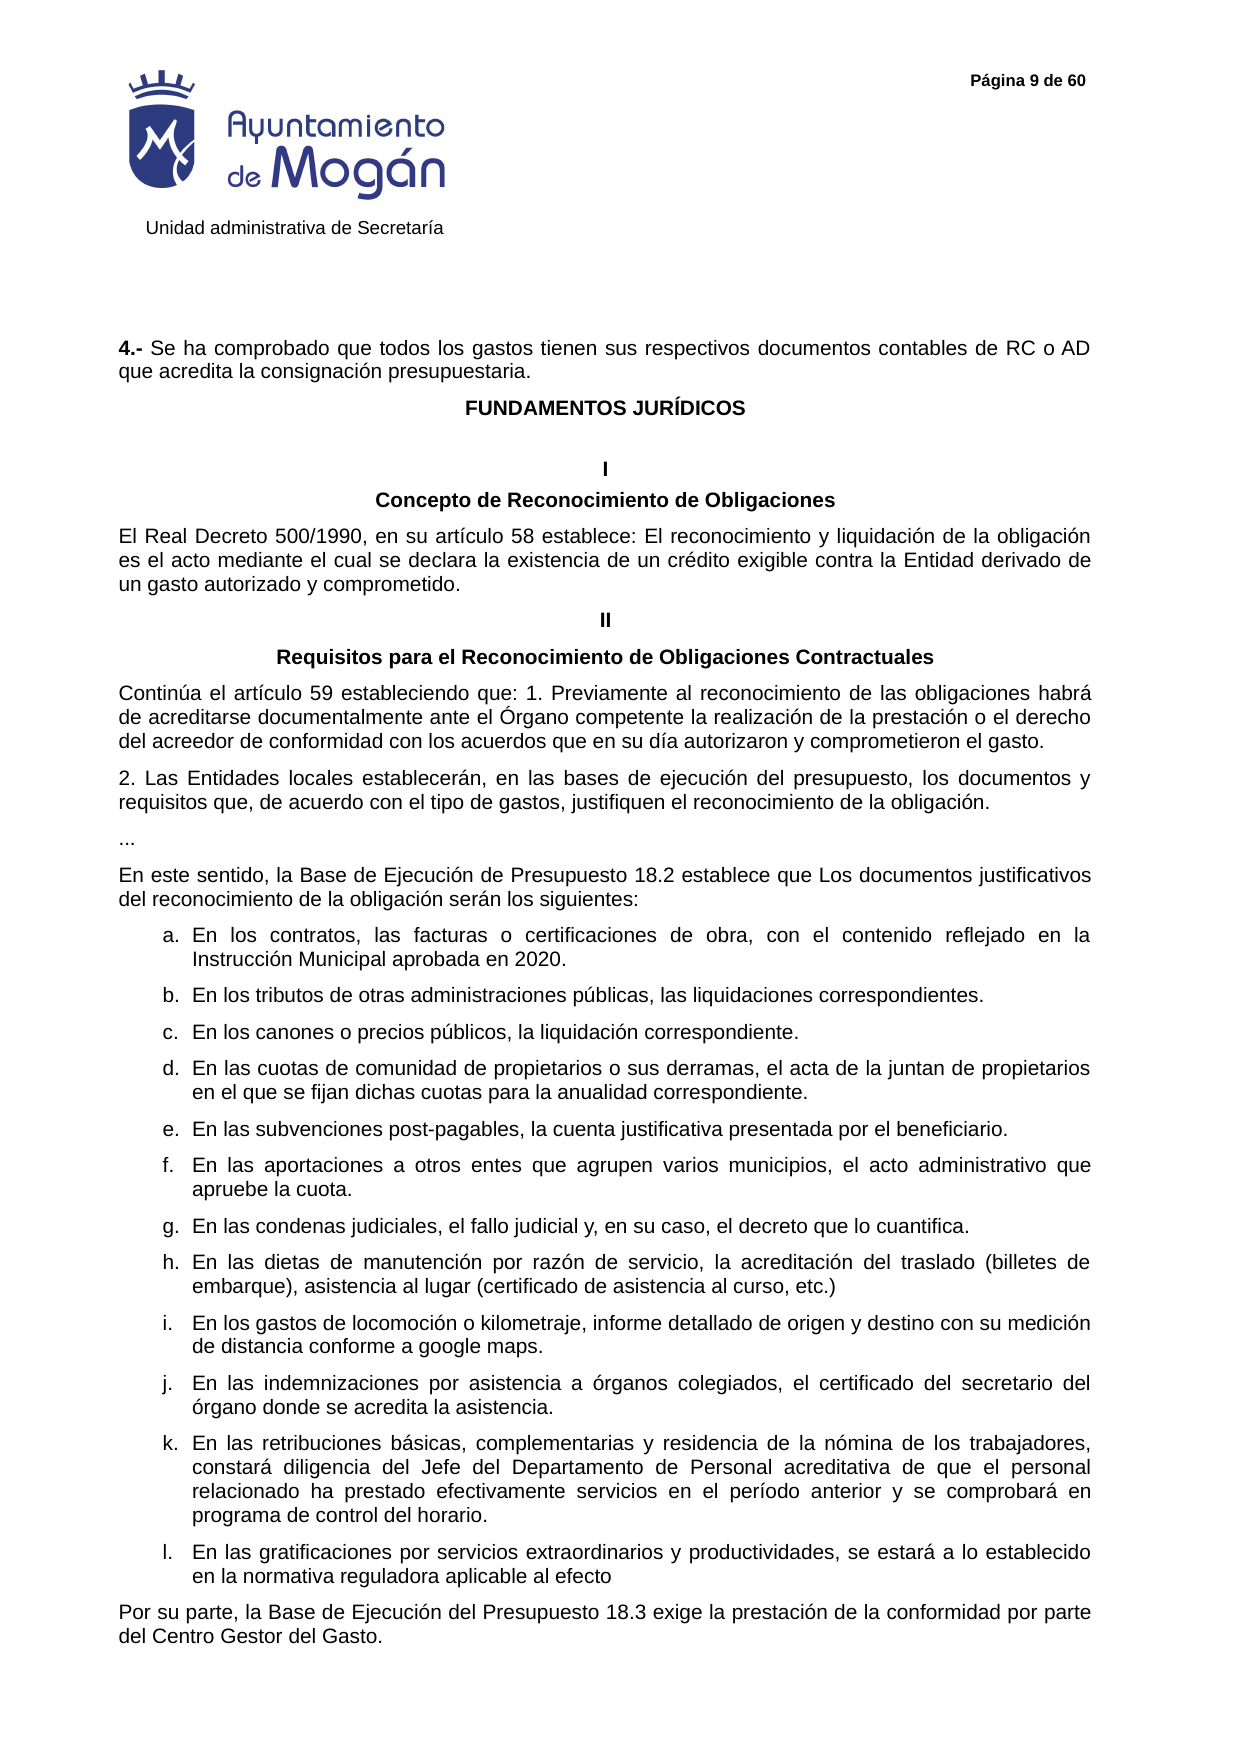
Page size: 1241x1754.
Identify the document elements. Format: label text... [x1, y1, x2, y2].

list En los tributos de otras administraciones públicas, las liquidaciones correspondientes. [162, 983, 1092, 1007]
picture [128, 70, 445, 206]
text FUNDAMENTOS JURÍDICOS [118, 396, 1092, 420]
text Concepto de Reconocimiento de Obligaciones [118, 487, 1092, 511]
list En las condenas judiciales, el fallo judicial y, en su caso, el decreto que lo cuantifica. [162, 1213, 1092, 1237]
list En las cuotas de comunidad de propietarios o sus derramas, el acta de la juntan de propietarios en el que se fijan dichas cuotas para la anualidad correspondiente. [162, 1056, 1092, 1104]
subtitle I [118, 457, 1092, 481]
list En las retribuciones básicas, complementarias y residencia de la nómina de los trabajadores, constará diligencia del Jefe del Departamento de Personal acreditativa de que el personal relacionado ha prestado efectivamente servicios en el período anterior y se comprobará en programa de control del horario. [162, 1431, 1092, 1527]
text Continúa el artículo 59 estableciendo que: 1. Previamente al reconocimiento de las obligaciones habrá de acreditarse documentalmente ante el Órgano competente la realización de la prestación o el derecho del acreedor de conformidad con los acuerdos que en su día autorizaron y comprometieron el gasto. [118, 681, 1092, 753]
text Requisitos para el Reconocimiento de Obligaciones Contractuales [118, 645, 1092, 669]
list En las dietas de manutención por razón de servicio, la acreditación del traslado (billetes de embarque), asistencia al lugar (certificado de asistencia al curso, etc.) [162, 1250, 1092, 1298]
text 4.- Se ha comprobado que todos los gastos tienen sus respectivos documentos contables de RC o AD que acredita la consignación presupuestaria. [118, 335, 1092, 383]
list En las subvenciones post-pagables, la cuenta justificativa presentada por el beneficiario. [162, 1117, 1092, 1141]
list En los canones o precios públicos, la liquidación correspondiente. [162, 1020, 1092, 1044]
list En las aportaciones a otros entes que agrupen varios municipios, el acto administrativo que apruebe la cuota. [162, 1153, 1092, 1201]
text ... [118, 826, 1092, 850]
list En las gratificaciones por servicios extraordinarios y productividades, se estará a lo establecido en la normativa reguladora aplicable al efecto [162, 1539, 1092, 1587]
list En las indemnizaciones por asistencia a órganos colegiados, el certificado del secretario del órgano donde se acredita la asistencia. [162, 1371, 1092, 1419]
text En este sentido, la Base de Ejecución de Presupuesto 18.2 establece que Los documentos justificativos del reconocimiento de la obligación serán los siguientes: [118, 862, 1092, 910]
text El Real Decreto 500/1990, en su artículo 58 establece: El reconocimiento y liquidación de la obligación es el acto mediante el cual se declara la existencia de un crédito exigible contra la Entidad derivado de un gasto autorizado y comprometido. [118, 524, 1092, 596]
text 2. Las Entidades locales establecerán, en las bases de ejecución del presupuesto, los documentos y requisitos que, de acuerdo con el tipo de gastos, justifiquen el reconocimiento de la obligación. [118, 766, 1092, 813]
text Por su parte, la Base de Ejecución del Presupuesto 18.3 exige la prestación de la conformidad por parte del Centro Gestor del Gasto. [118, 1600, 1092, 1648]
list En los gastos de locomoción o kilometraje, informe detallado de origen y destino con su medición de distancia conforme a google maps. [162, 1310, 1092, 1358]
text II [118, 608, 1092, 632]
list En los contratos, las facturas o certificaciones de obra, con el contenido reflejado en la Instrucción Municipal aprobada en 2020. [162, 923, 1092, 971]
